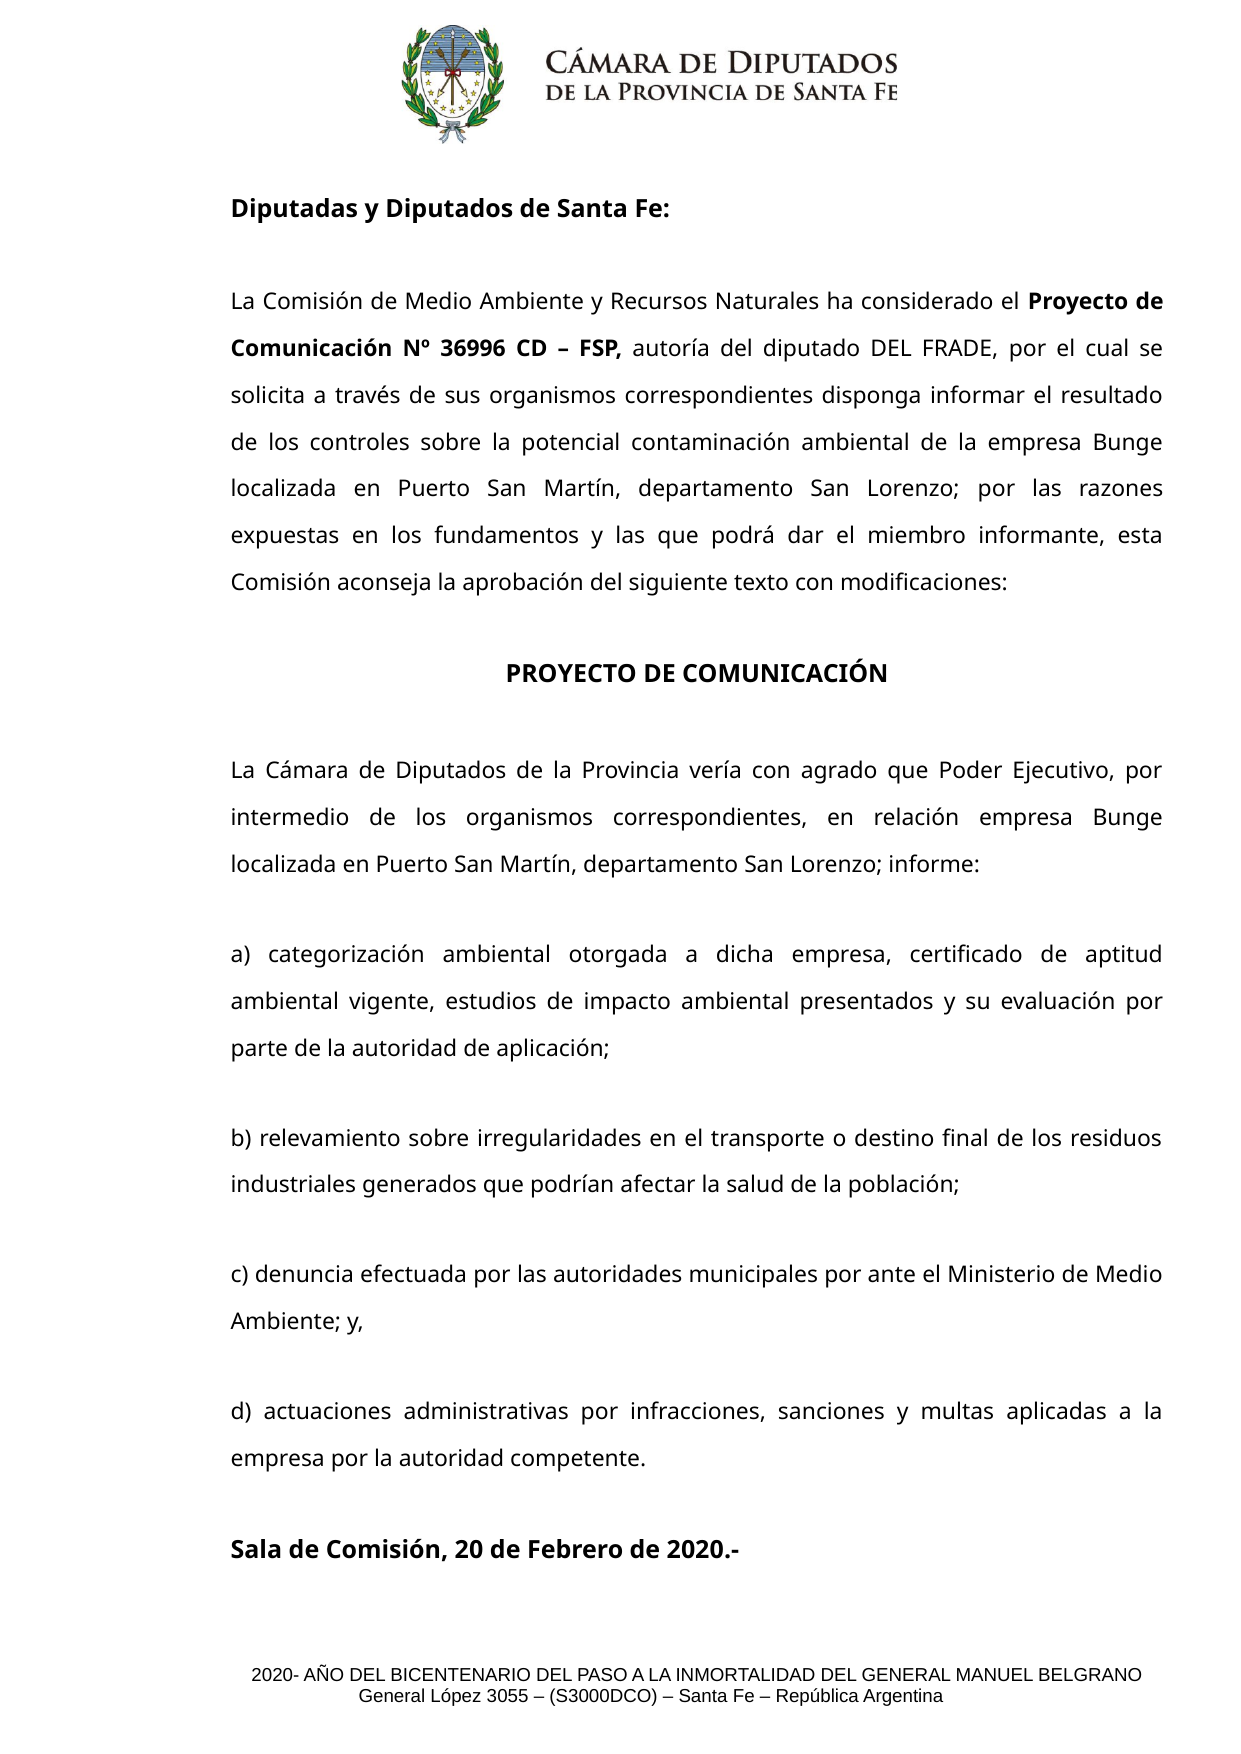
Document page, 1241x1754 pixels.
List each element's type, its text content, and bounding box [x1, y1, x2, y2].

text PROYECTO DE COMUNICACIÓN [230, 656, 1163, 690]
picture [401, 25, 898, 148]
text Sala de Comisión, 20 de Febrero de 2020.- [230, 1532, 1163, 1566]
text c) denuncia efectuada por las autoridades municipales por ante el Ministerio de Medio Ambiente; y, [230, 1258, 1163, 1337]
text La Cámara de Diputados de la Provincia vería con agrado que Poder Ejecutivo, por intermedio de los organismos correspondientes, en relación empresa Bunge localizada en Puerto San Martín, departamento San Lorenzo; informe: [230, 754, 1163, 879]
text La Comisión de Medio Ambiente y Recursos Naturales ha considerado el Proyecto de Comunicación Nº 36996 CD – FSP, autoría del diputado DEL FRADE, por el cual se solicita a través de sus organismos correspondientes disponga informar el resultado de los controles sobre la potencial contaminación ambiental de la empresa Bunge localizada en Puerto San Martín, departamento San Lorenzo; por las razones expuestas en los fundamentos y las que podrá dar el miembro informante, esta Comisión aconseja la aprobación del siguiente texto con modificaciones: [230, 285, 1163, 597]
text d) actuaciones administrativas por infracciones, sanciones y multas aplicadas a la empresa por la autoridad competente. [230, 1395, 1163, 1473]
text Diputadas y Diputados de Santa Fe: [230, 191, 1163, 225]
text b) relevamiento sobre irregularidades en el transporte o destino final de los residuos industriales generados que podrían afectar la salud de la población; [230, 1122, 1163, 1200]
text a) categorización ambiental otorgada a dicha empresa, certificado de aptitud ambiental vigente, estudios de impacto ambiental presentados y su evaluación por parte de la autoridad de aplicación; [230, 938, 1163, 1063]
